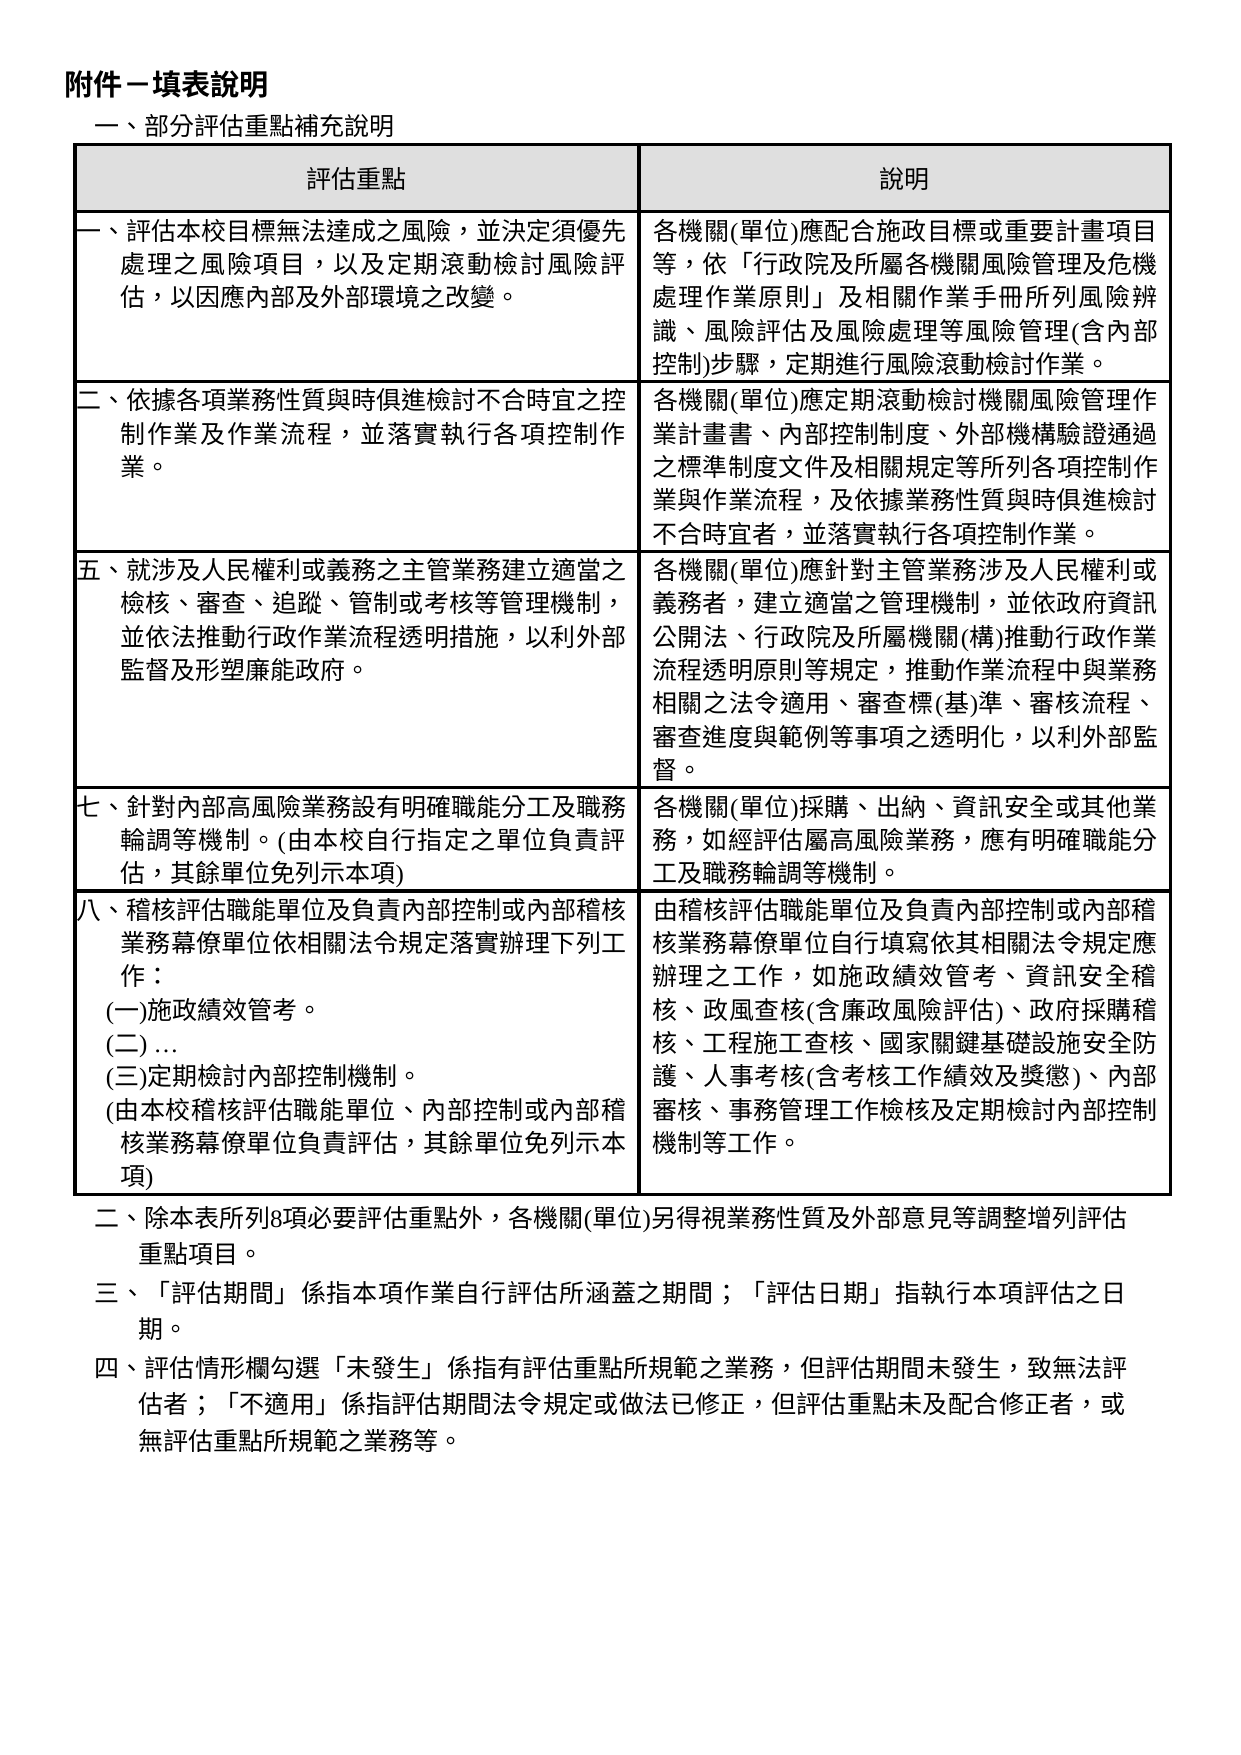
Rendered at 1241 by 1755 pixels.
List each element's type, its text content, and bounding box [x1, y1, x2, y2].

text 三、「評估期間」係指本項作業自行評估所涵蓋之期間；「評估日期」指執行本項評估之日期。 [94, 1273, 1128, 1346]
table_cell 二、依據各項業務性質與時俱進檢討不合時宜之控制作業及作業流程，並落實執行各項控制作業。 [77, 383, 637, 550]
text 二、除本表所列8項必要評估重點外，各機關(單位)另得視業務性質及外部意見等調整增列評估重點項目。 [94, 1198, 1128, 1271]
text 四、評估情形欄勾選「未發生」係指有評估重點所規範之業務，但評估期間未發生，致無法評估者；「不適用」係指評估期間法令規定或做法已修正，但評估重點未及配合修正者，或無評估重點所規範之業務等。 [94, 1349, 1128, 1457]
table_cell 五、就涉及人民權利或義務之主管業務建立適當之檢核、審查、追蹤、管制或考核等管理機制，並依法推動行政作業流程透明措施，以利外部監督及形塑廉能政府。 [77, 553, 637, 786]
table_cell 七、針對內部高風險業務設有明確職能分工及職務輪調等機制。(由本校自行指定之單位負責評估，其餘單位免列示本項) [77, 789, 637, 889]
table_cell 由稽核評估職能單位及負責內部控制或內部稽核業務幕僚單位自行填寫依其相關法令規定應辦理之工作，如施政績效管考、資訊安全稽核、政風查核(含廉政風險評估)、政府採購稽核、工程施工查核、國家關鍵基礎設施安全防護、人事考核(含考核工作績效及獎懲)、內部審核、事務管理工作檢核及定期檢討內部控制機制等工作。 [641, 893, 1169, 1192]
table_header 評估重點 [77, 146, 637, 210]
table_cell 各機關(單位)應定期滾動檢討機關風險管理作業計畫書、內部控制制度、外部機構驗證通過之標準制度文件及相關規定等所列各項控制作業與作業流程，及依據業務性質與時俱進檢討不合時宜者，並落實執行各項控制作業。 [641, 383, 1169, 550]
text 一、部分評估重點補充說明 [94, 107, 1128, 143]
table_cell 各機關(單位)應配合施政目標或重要計畫項目等，依「行政院及所屬各機關風險管理及危機處理作業原則」及相關作業手冊所列風險辨識、風險評估及風險處理等風險管理(含內部控制)步驟，定期進行風險滾動檢討作業。 [641, 213, 1169, 380]
table_cell 各機關(單位)採購、出納、資訊安全或其他業務，如經評估屬高風險業務，應有明確職能分工及職務輪調等機制。 [641, 789, 1169, 889]
table_cell 各機關(單位)應針對主管業務涉及人民權利或義務者，建立適當之管理機制，並依政府資訊公開法、行政院及所屬機關(構)推動行政作業流程透明原則等規定，推動作業流程中與業務相關之法令適用、審查標(基)準、審核流程、審查進度與範例等事項之透明化，以利外部監督。 [641, 553, 1169, 786]
table_cell 一、評估本校目標無法達成之風險，並決定須優先處理之風險項目，以及定期滾動檢討風險評估，以因應內部及外部環境之改變。 [77, 213, 637, 380]
text 附件－填表說明 [64, 62, 1128, 104]
table_header 說明 [641, 146, 1169, 210]
table_cell 八、稽核評估職能單位及負責內部控制或內部稽核業務幕僚單位依相關法令規定落實辦理下列工作： (一)施政績效管考。 (二) … (三)定期檢討內部控制機制。 (由本校稽核評估職能單位、內部控制或內部稽核業務幕僚單位負責評估，其餘單位免列示本項) [77, 893, 637, 1192]
